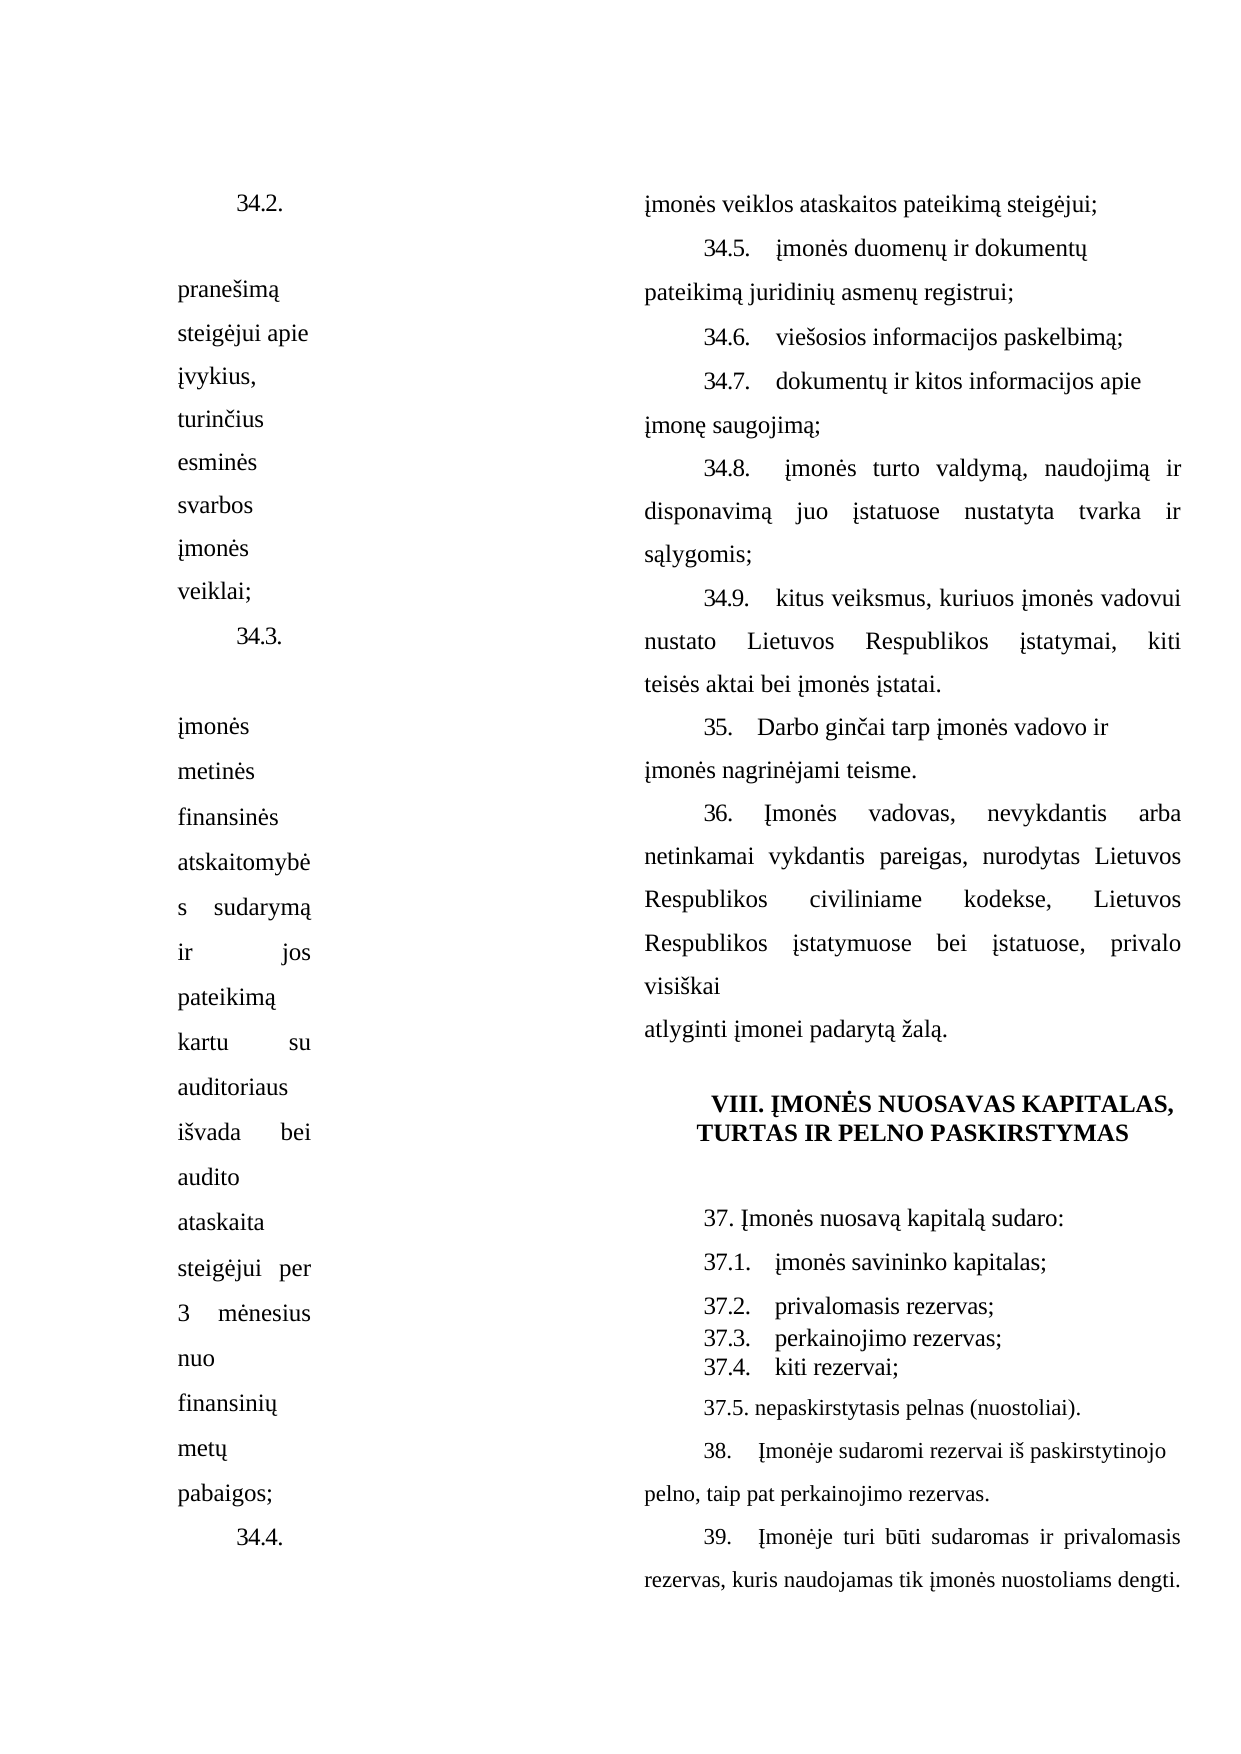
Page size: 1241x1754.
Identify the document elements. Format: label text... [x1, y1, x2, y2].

text 39. Įmonėje turi būti sudaromas ir privalomasis rezervas, kuris naudojamas tik įmonės nuostoliams dengti. [644, 1510, 1181, 1596]
text 37.5. nepaskirstytasis pelnas (nuostoliai). [644, 1381, 1181, 1424]
text 34.7. dokumentų ir kitos informacijos apie įmonę saugojimą; [644, 354, 1181, 442]
text 34.2. pranešimą steigėjui apie įvykius, turinčius esminės svarbos įmonės veiklai; [177, 177, 311, 608]
text 37.4. kiti rezervai; [644, 1352, 1181, 1381]
text 37.2. privalomasis rezervas; [644, 1279, 1181, 1323]
text 37. Įmonės nuosavą kapitalą sudaro: [644, 1191, 1181, 1235]
text 34.3. įmonės metinės finansinės atskaitomybės sudarymą ir jos pateikimą kartu su auditoriaus išvada bei audito ataskaita steigėjui per 3 mėnesius nuo finansinių metų pabaigos; [177, 608, 311, 1511]
text įmonės veiklos ataskaitos pateikimą steigėjui; [644, 177, 1181, 221]
text 37.1. įmonės savininko kapitalas; [644, 1235, 1181, 1279]
text 35. Darbo ginčai tarp įmonės vadovo ir įmonės nagrinėjami teisme. [644, 701, 1181, 787]
text 34.6. viešosios informacijos paskelbimą; [644, 310, 1181, 354]
text 37.3. perkainojimo rezervas; [644, 1323, 1181, 1352]
text 34.8. įmonės turto valdymą, naudojimą ir disponavimą juo įstatuose nustatyta tvarka ir sąlygomis; [644, 442, 1181, 572]
text VIII. ĮMONĖS NUOSAVAS KAPITALAS, TURTAS IR PELNO PASKIRSTYMAS [644, 1089, 1181, 1147]
text 34.9. kitus veiksmus, kuriuos įmonės vadovui nustato Lietuvos Respublikos įstatymai, kiti teisės aktai bei įmonės įstatai. [644, 572, 1181, 701]
text 38. Įmonėje sudaromi rezervai iš paskirstytinojo pelno, taip pat perkainojimo rezervas. [644, 1424, 1181, 1510]
text 34.5. įmonės duomenų ir dokumentų pateikimą juridinių asmenų registrui; [644, 221, 1181, 310]
text 34.4. [177, 1511, 311, 1599]
text 36. Įmonės vadovas, nevykdantis arba netinkamai vykdantis pareigas, nurodytas Lietuvos Respublikos civiliniame kodekse, Lietuvos Respublikos įstatymuose bei įstatuose, privalo visiškai atlyginti įmonei padarytą žalą. [644, 787, 1181, 1046]
